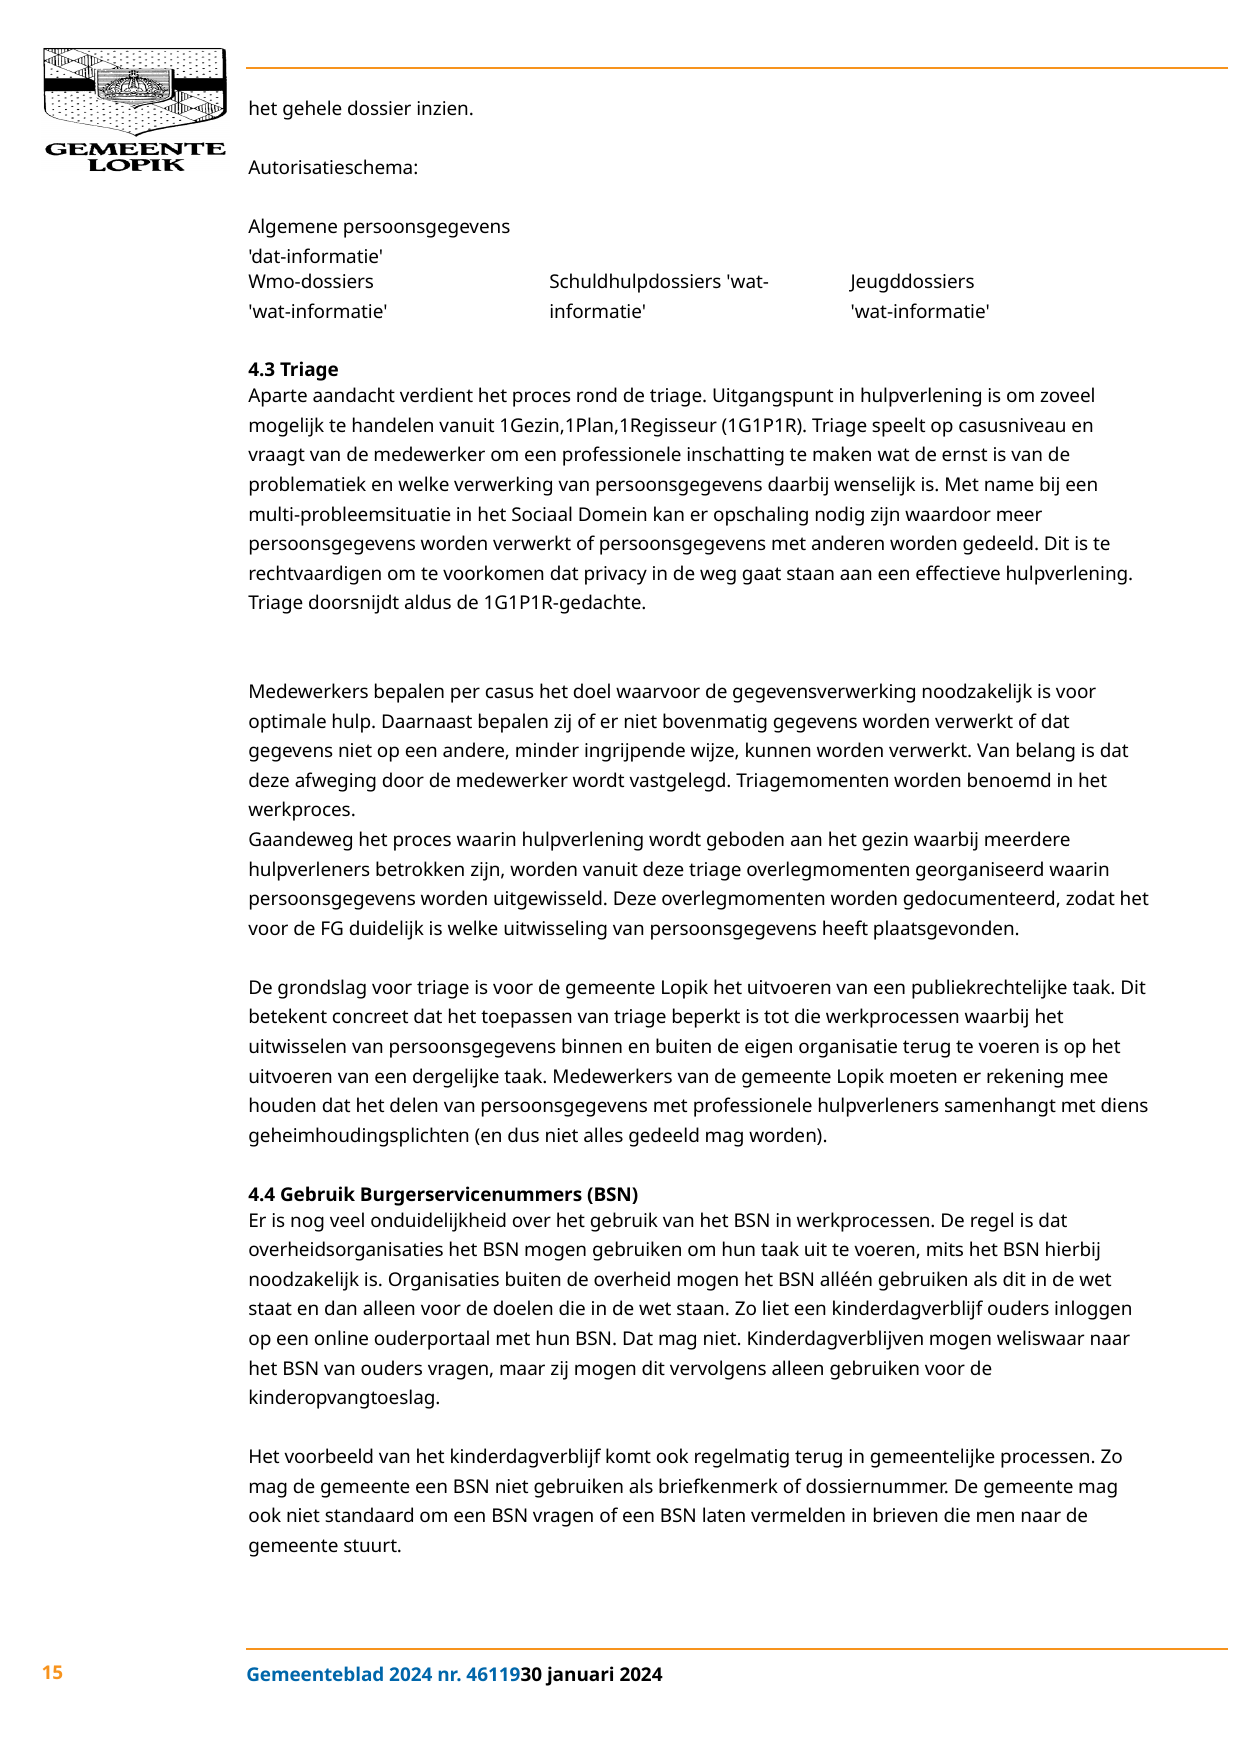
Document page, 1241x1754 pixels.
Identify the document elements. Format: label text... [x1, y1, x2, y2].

text het gehele dossier inzien. [248, 95, 1152, 121]
table_header Algemene persoonsgegevens 'dat-informatie' [248, 213, 1152, 268]
table_cell Wmo-dossiers 'wat-informatie' [248, 269, 549, 324]
text Er is nog veel onduidelijkheid over het gebruik van het BSN in werkprocessen. De regel is dat overheidsorganisaties het BSN mogen gebruiken om hun taak uit te voeren, mits het BSN hierbij noodzakelijk is. Organisaties buiten de overheid mogen het BSN alléén gebruiken als dit in de wet staat en dan alleen voor de doelen die in de wet staan. Zo liet een kinderdagverblijf ouders inloggen op een online ouderportaal met hun BSN. Dat mag niet. Kinderdagverblijven mogen weliswaar naar het BSN van ouders vragen, maar zij mogen dit vervolgens alleen gebruiken voor de kinderopvangtoeslag. [248, 1207, 1152, 1410]
text 4.4 Gebruik Burgerservicenummers (BSN) [248, 1181, 1152, 1207]
text Aparte aandacht verdient het proces rond de triage. Uitgangspunt in hulpverlening is om zoveel mogelijk te handelen vanuit 1Gezin,1Plan,1Regisseur (1G1P1R). Triage speelt op casusniveau en vraagt van de medewerker om een professionele inschatting te maken wat de ernst is van de problematiek en welke verwerking van persoonsgegevens daarbij wenselijk is. Met name bij een multi-probleemsituatie in het Sociaal Domein kan er opschaling nodig zijn waardoor meer persoonsgegevens worden verwerkt of persoonsgegevens met anderen worden gedeeld. Dit is te rechtvaardigen om te voorkomen dat privacy in de weg gaat staan aan een effectieve hulpverlening. Triage doorsnijdt aldus de 1G1P1R-gedachte. [248, 382, 1152, 615]
table_cell Schuldhulpdossiers 'wat-informatie' [549, 269, 850, 324]
text Het voorbeeld van het kinderdagverblijf komt ook regelmatig terug in gemeentelijke processen. Zo mag de gemeente een BSN niet gebruiken als briefkenmerk of dossiernummer. De gemeente mag ook niet standaard om een BSN vragen of een BSN laten vermelden in brieven die men naar de gemeente stuurt. [248, 1443, 1152, 1558]
text Autorisatieschema: [248, 154, 1152, 180]
picture [41, 47, 231, 172]
text 4.3 Triage [248, 357, 1152, 382]
text Gaandeweg het proces waarin hulpverlening wordt geboden aan het gezin waarbij meerdere hulpverleners betrokken zijn, worden vanuit deze triage overlegmomenten georganiseerd waarin persoonsgegevens worden uitgewisseld. Deze overlegmomenten worden gedocumenteerd, zodat het voor de FG duidelijk is welke uitwisseling van persoonsgegevens heeft plaatsgevonden. [248, 826, 1152, 941]
text De grondslag voor triage is voor de gemeente Lopik het uitvoeren van een publiekrechtelijke taak. Dit betekent concreet dat het toepassen van triage beperkt is tot die werkprocessen waarbij het uitwisselen van persoonsgegevens binnen en buiten de eigen organisatie terug te voeren is op het uitvoeren van een dergelijke taak. Medewerkers van de gemeente Lopik moeten er rekening mee houden dat het delen van persoonsgegevens met professionele hulpverleners samenhangt met diens geheimhoudingsplichten (en dus niet alles gedeeld mag worden). [248, 974, 1152, 1148]
text Medewerkers bepalen per casus het doel waarvoor de gegevensverwerking noodzakelijk is voor optimale hulp. Daarnaast bepalen zij of er niet bovenmatig gegevens worden verwerkt of dat gegevens niet op een andere, minder ingrijpende wijze, kunnen worden verwerkt. Van belang is dat deze afweging door de medewerker wordt vastgelegd. Triagemomenten worden benoemd in het werkproces. [248, 678, 1152, 822]
table_cell Jeugddossiers 'wat-informatie' [850, 269, 1152, 324]
